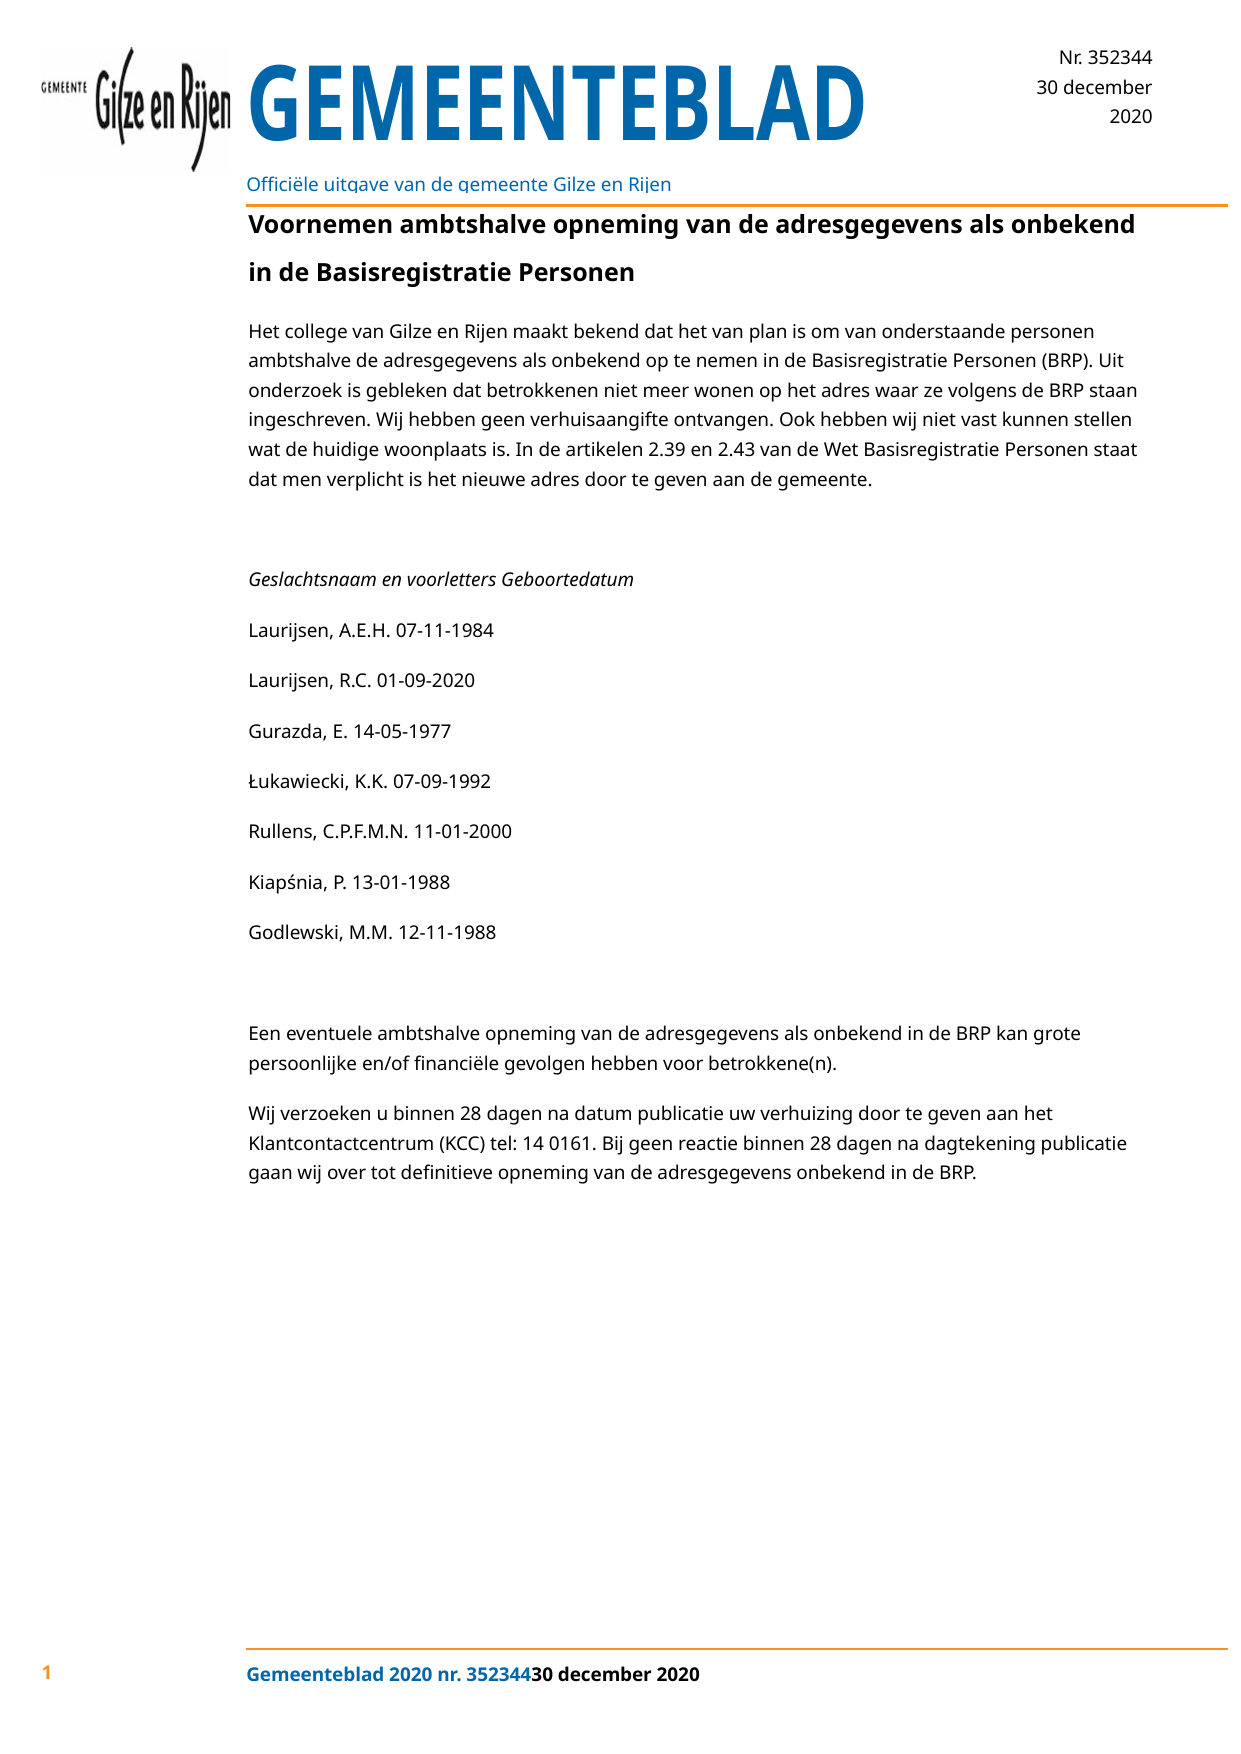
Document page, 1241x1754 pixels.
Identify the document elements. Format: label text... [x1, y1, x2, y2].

text Godlewski, M.M. 12-11-1988 [248, 919, 1152, 945]
text Een eventuele ambtshalve opneming van de adresgegevens als onbekend in de BRP kan grote persoonlijke en/of financiële gevolgen hebben voor betrokkene(n). [248, 1020, 1152, 1076]
text Gurazda, E. 14-05-1977 [248, 718, 1152, 744]
text Het college van Gilze en Rijen maakt bekend dat het van plan is om van onderstaande personen ambtshalve de adresgegevens als onbekend op te nemen in de Basisregistratie Personen (BRP). Uit onderzoek is gebleken dat betrokkenen niet meer wonen op het adres waar ze volgens de BRP staan ingeschreven. Wij hebben geen verhuisaangifte ontvangen. Ook hebben wij niet vast kunnen stellen wat de huidige woonplaats is. In de artikelen 2.39 en 2.43 van de Wet Basisregistratie Personen staat dat men verplicht is het nieuwe adres door te geven aan de gemeente. [248, 318, 1152, 492]
text Łukawiecki, K.K. 07-09-1992 [248, 768, 1152, 794]
picture [41, 47, 231, 172]
text Rullens, C.P.F.M.N. 11-01-2000 [248, 819, 1152, 844]
text Kiapśnia, P. 13-01-1988 [248, 869, 1152, 895]
text Wij verzoeken u binnen 28 dagen na datum publicatie uw verhuizing door te geven aan het Klantcontactcentrum (KCC) tel: 14 0161. Bij geen reactie binnen 28 dagen na dagtekening publicatie gaan wij over tot definitieve opneming van de adresgegevens onbekend in de BRP. [248, 1100, 1152, 1185]
text Laurijsen, A.E.H. 07-11-1984 [248, 617, 1152, 643]
text Voornemen ambtshalve opneming van de adresgegevens als onbekend in de Basisregistratie Personen [248, 207, 1152, 288]
text Laurijsen, R.C. 01-09-2020 [248, 667, 1152, 693]
text Geslachtsnaam en voorletters Geboortedatum [248, 567, 1152, 592]
